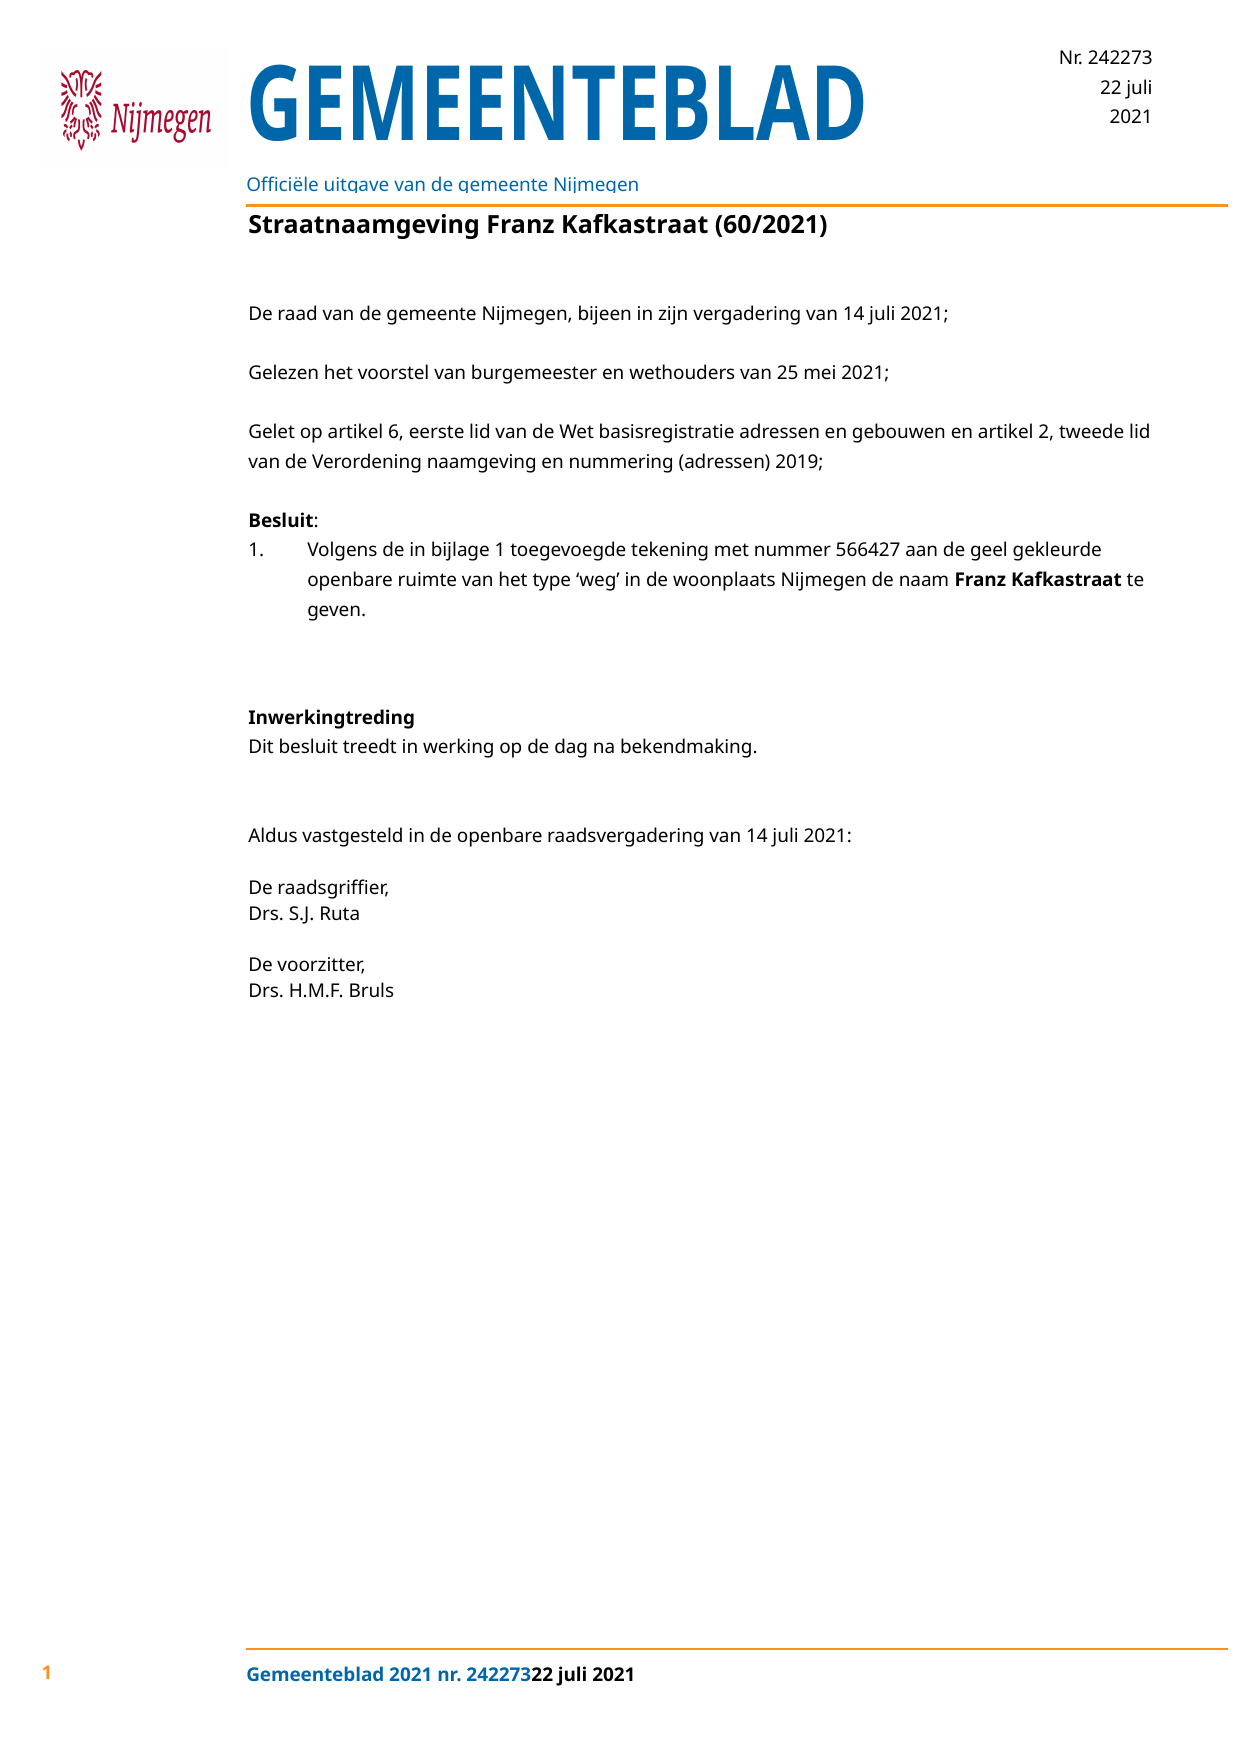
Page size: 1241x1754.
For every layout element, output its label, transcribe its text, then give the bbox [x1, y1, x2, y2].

text Aldus vastgesteld in de openbare raadsvergadering van 14 juli 2021: [248, 822, 1152, 848]
text Straatnaamgeving Franz Kafkastraat (60/2021) [248, 207, 1152, 241]
text De voorzitter, [248, 951, 1152, 977]
picture [41, 47, 231, 172]
text Drs. S.J. Ruta [248, 900, 1152, 925]
list Volgens de in bijlage 1 toegevoegde tekening met nummer 566427 aan de geel gekleurde openbare ruimte van het type ‘weg’ in de woonplaats Nijmegen de naam Franz Kafkastraat te geven. [248, 537, 1152, 621]
text Gelet op artikel 6, eerste lid van de Wet basisregistratie adressen en gebouwen en artikel 2, tweede lid van de Verordening naamgeving en nummering (adressen) 2019; [248, 418, 1152, 473]
text Drs. H.M.F. Bruls [248, 977, 1152, 1003]
text De raad van de gemeente Nijmegen, bijeen in zijn vergadering van 14 juli 2021; [248, 300, 1152, 326]
text De raadsgriffier, [248, 874, 1152, 900]
text Besluit: [248, 507, 1152, 533]
text Inwerkingtreding [248, 704, 1152, 730]
text Dit besluit treedt in werking op de dag na bekendmaking. [248, 734, 1152, 759]
text Gelezen het voorstel van burgemeester en wethouders van 25 mei 2021; [248, 359, 1152, 385]
